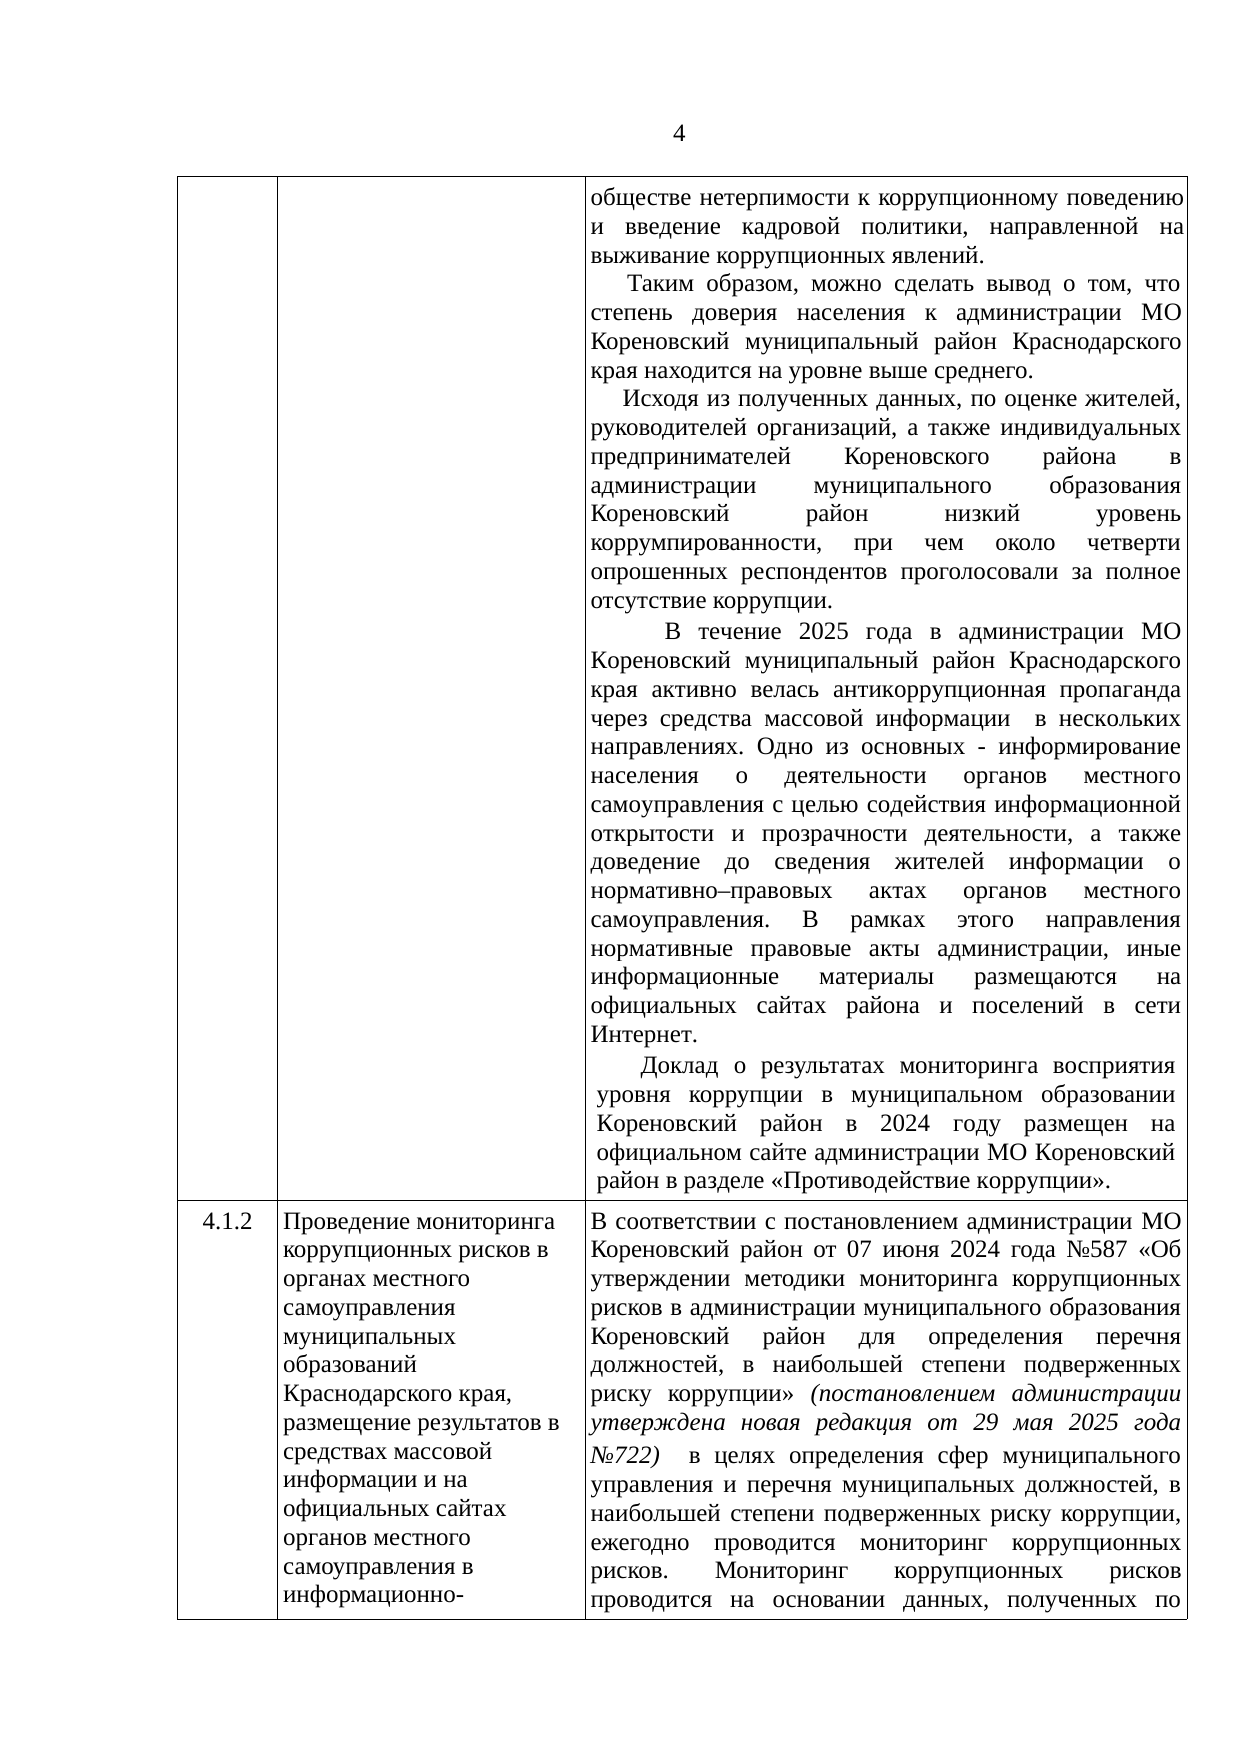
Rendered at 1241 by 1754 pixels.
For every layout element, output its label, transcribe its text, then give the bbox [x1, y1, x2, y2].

table_cell Проведение мониторинга коррупционных рисков в органах местного самоуправления муниципальных образований Краснодарского края, размещение результатов в средствах массовой информации и на официальных сайтах органов местного самоуправления в информационно- [278, 1201, 585, 1619]
table_cell В соответствии с постановлением администрации МО Кореновский район от 07 июня 2024 года №587 «Об утверждении методики мониторинга коррупционных рисков в администрации муниципального образования Кореновский район для определения перечня должностей, в наибольшей степени подверженных риску коррупции» (постановлением администрации утверждена новая редакция от 29 мая 2025 года №722) в целях определения сфер муниципального управления и перечня муниципальных должностей, в наибольшей степени подверженных риску коррупции, ежегодно проводится мониторинг коррупционных рисков. Мониторинг коррупционных рисков проводится на основании данных, полученных по [586, 1201, 1187, 1619]
table_cell [278, 177, 585, 1200]
table_cell обществе нетерпимости к коррупционному поведению и введение кадровой политики, направленной на выживание коррупционных явлений. Таким образом, можно сделать вывод о том, что степень доверия населения к администрации МО Кореновский муниципальный район Краснодарского края находится на уровне выше среднего. Исходя из полученных данных, по оценке жителей, руководителей организаций, а также индивидуальных предпринимателей Кореновского района в администрации муниципального образования Кореновский район низкий уровень коррумпированности, при чем около четверти опрошенных респондентов проголосовали за полное отсутствие коррупции. В течение 2025 года в администрации МО Кореновский муниципальный район Краснодарского края активно велась антикоррупционная пропаганда через средства массовой информации в нескольких направлениях. Одно из основных - информирование населения о деятельности органов местного самоуправления с целью содействия информационной открытости и прозрачности деятельности, а также доведение до сведения жителей информации о нормативно–правовых актах органов местного самоуправления. В рамках этого направления нормативные правовые акты администрации, иные информационные материалы размещаются на официальных сайтах района и поселений в сети Интернет. Доклад о результатах мониторинга восприятия уровня коррупции в муниципальном образовании Кореновский район в 2024 году размещен на официальном сайте администрации МО Кореновский район в разделе «Противодействие коррупции». [586, 177, 1187, 1200]
table_cell 4.1.2 [178, 1201, 277, 1619]
table_cell [178, 177, 277, 1200]
